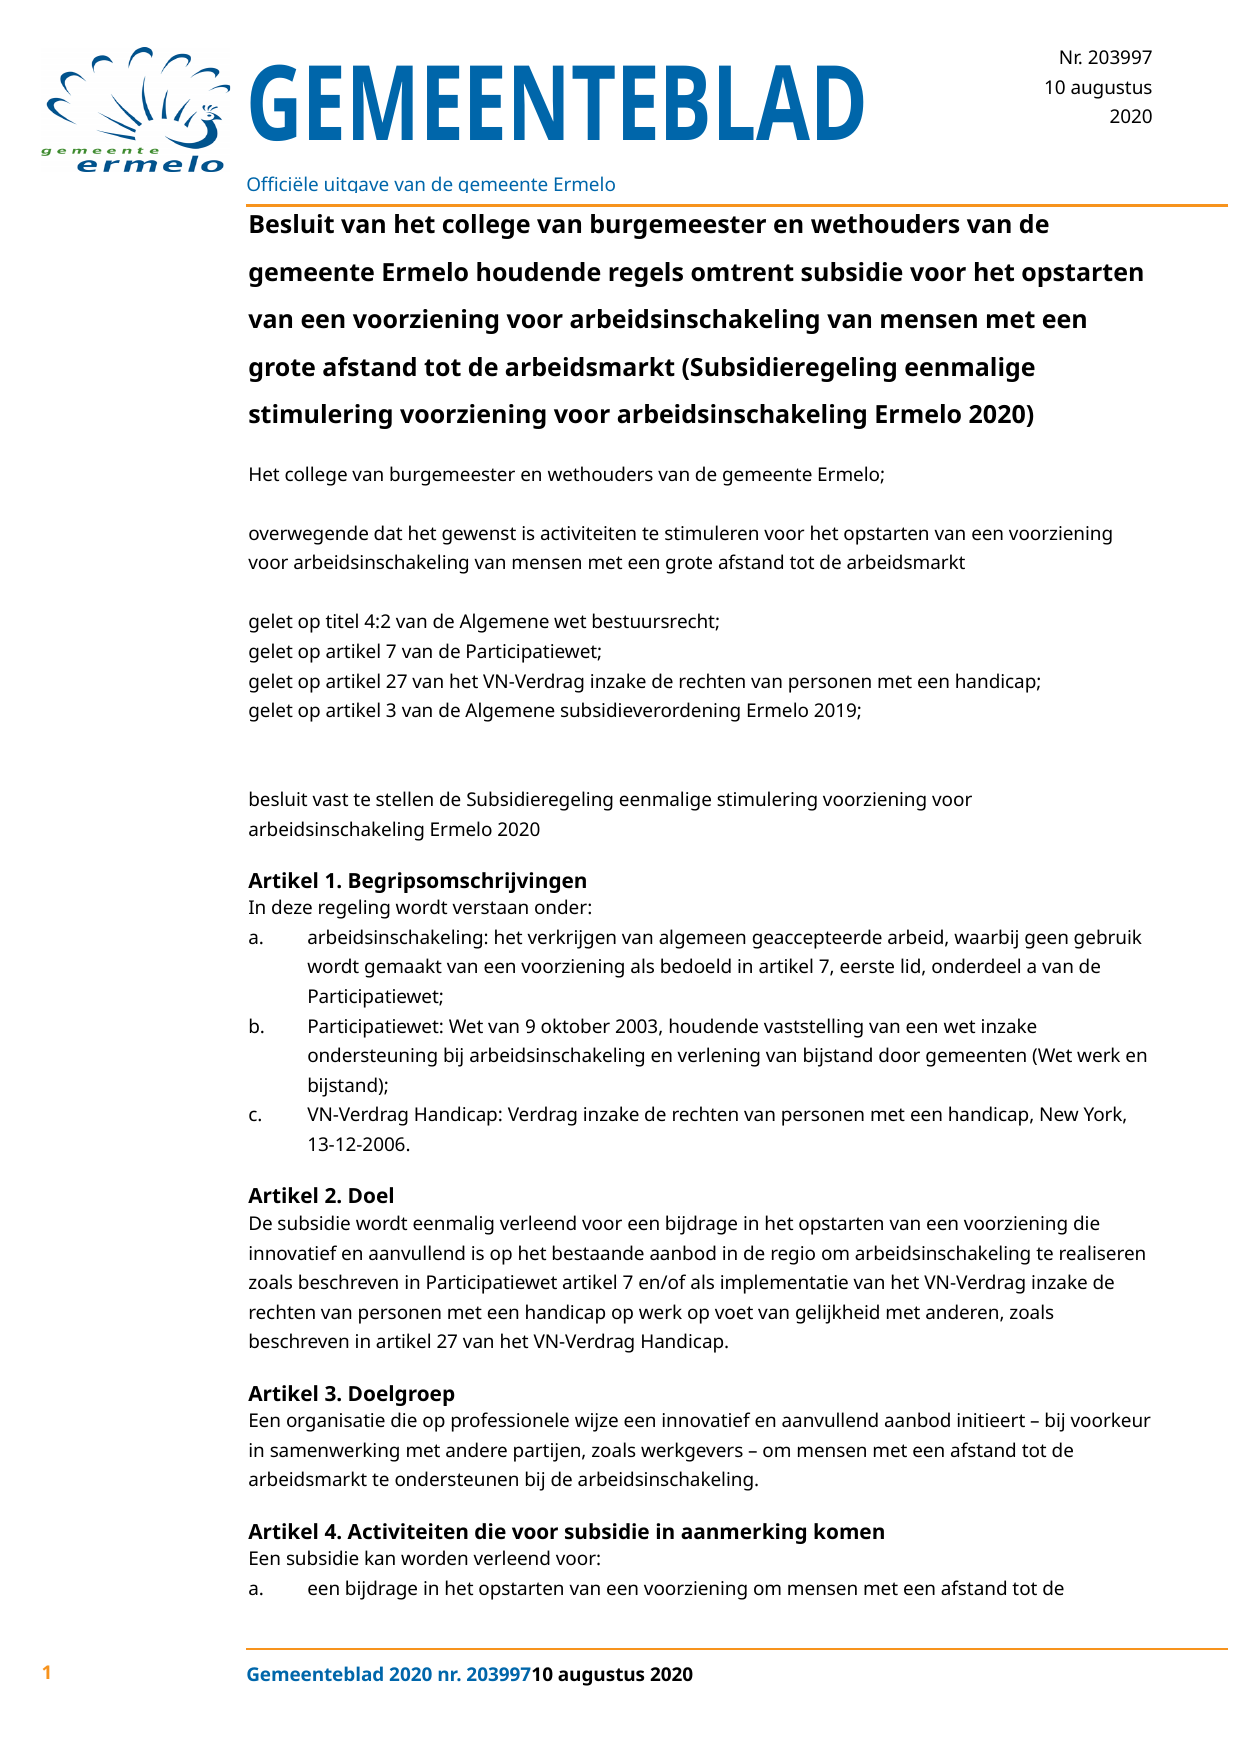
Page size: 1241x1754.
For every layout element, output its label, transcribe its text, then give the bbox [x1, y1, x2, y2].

text gelet op artikel 7 van de Participatiewet; [248, 638, 1152, 664]
text Een subsidie kan worden verleend voor: [248, 1545, 1152, 1571]
text Artikel 4. Activiteiten die voor subsidie in aanmerking komen [248, 1517, 1152, 1545]
text Artikel 2. Doel [248, 1182, 1152, 1210]
text Het college van burgemeester en wethouders van de gemeente Ermelo; [248, 461, 1152, 486]
text gelet op artikel 27 van het VN-Verdrag inzake de rechten van personen met een handicap; [248, 668, 1152, 693]
text gelet op artikel 3 van de Algemene subsidieverordening Ermelo 2019; [248, 697, 1152, 723]
list arbeidsinschakeling: het verkrijgen van algemeen geaccepteerde arbeid, waarbij geen gebruik wordt gemaakt van een voorziening als bedoeld in artikel 7, eerste lid, onderdeel a van de Participatiewet; [248, 924, 1152, 1009]
picture [41, 47, 231, 172]
text gelet op titel 4:2 van de Algemene wet bestuursrecht; [248, 609, 1152, 634]
text De subsidie wordt eenmalig verleend voor een bijdrage in het opstarten van een voorziening die innovatief en aanvullend is op het bestaande aanbod in de regio om arbeidsinschakeling te realiseren zoals beschreven in Participatiewet artikel 7 en/of als implementatie van het VN-Verdrag inzake de rechten van personen met een handicap op werk op voet van gelijkheid met anderen, zoals beschreven in artikel 27 van het VN-Verdrag Handicap. [248, 1210, 1152, 1354]
list een bijdrage in het opstarten van een voorziening om mensen met een afstand tot de [248, 1575, 1152, 1601]
text overwegende dat het gewenst is activiteiten te stimuleren voor het opstarten van een voorziening voor arbeidsinschakeling van mensen met een grote afstand tot de arbeidsmarkt [248, 520, 1152, 575]
text In deze regeling wordt verstaan onder: [248, 894, 1152, 920]
list Participatiewet: Wet van 9 oktober 2003, houdende vaststelling van een wet inzake ondersteuning bij arbeidsinschakeling en verlening van bijstand door gemeenten (Wet werk en bijstand); [248, 1013, 1152, 1098]
text Artikel 3. Doelgroep [248, 1379, 1152, 1407]
text Artikel 1. Begripsomschrijvingen [248, 866, 1152, 894]
text Besluit van het college van burgemeester en wethouders van de gemeente Ermelo houdende regels omtrent subsidie voor het opstarten van een voorziening voor arbeidsinschakeling van mensen met een grote afstand tot de arbeidsmarkt (Subsidieregeling eenmalige stimulering voorziening voor arbeidsinschakeling Ermelo 2020) [248, 207, 1152, 431]
text Een organisatie die op professionele wijze een innovatief en aanvullend aanbod initieert – bij voorkeur in samenwerking met andere partijen, zoals werkgevers – om mensen met een afstand tot de arbeidsmarkt te ondersteunen bij de arbeidsinschakeling. [248, 1407, 1152, 1492]
text besluit vast te stellen de Subsidieregeling eenmalige stimulering voorziening voor arbeidsinschakeling Ermelo 2020 [248, 786, 1152, 841]
list VN-Verdrag Handicap: Verdrag inzake de rechten van personen met een handicap, New York, 13-12-2006. [248, 1102, 1152, 1157]
